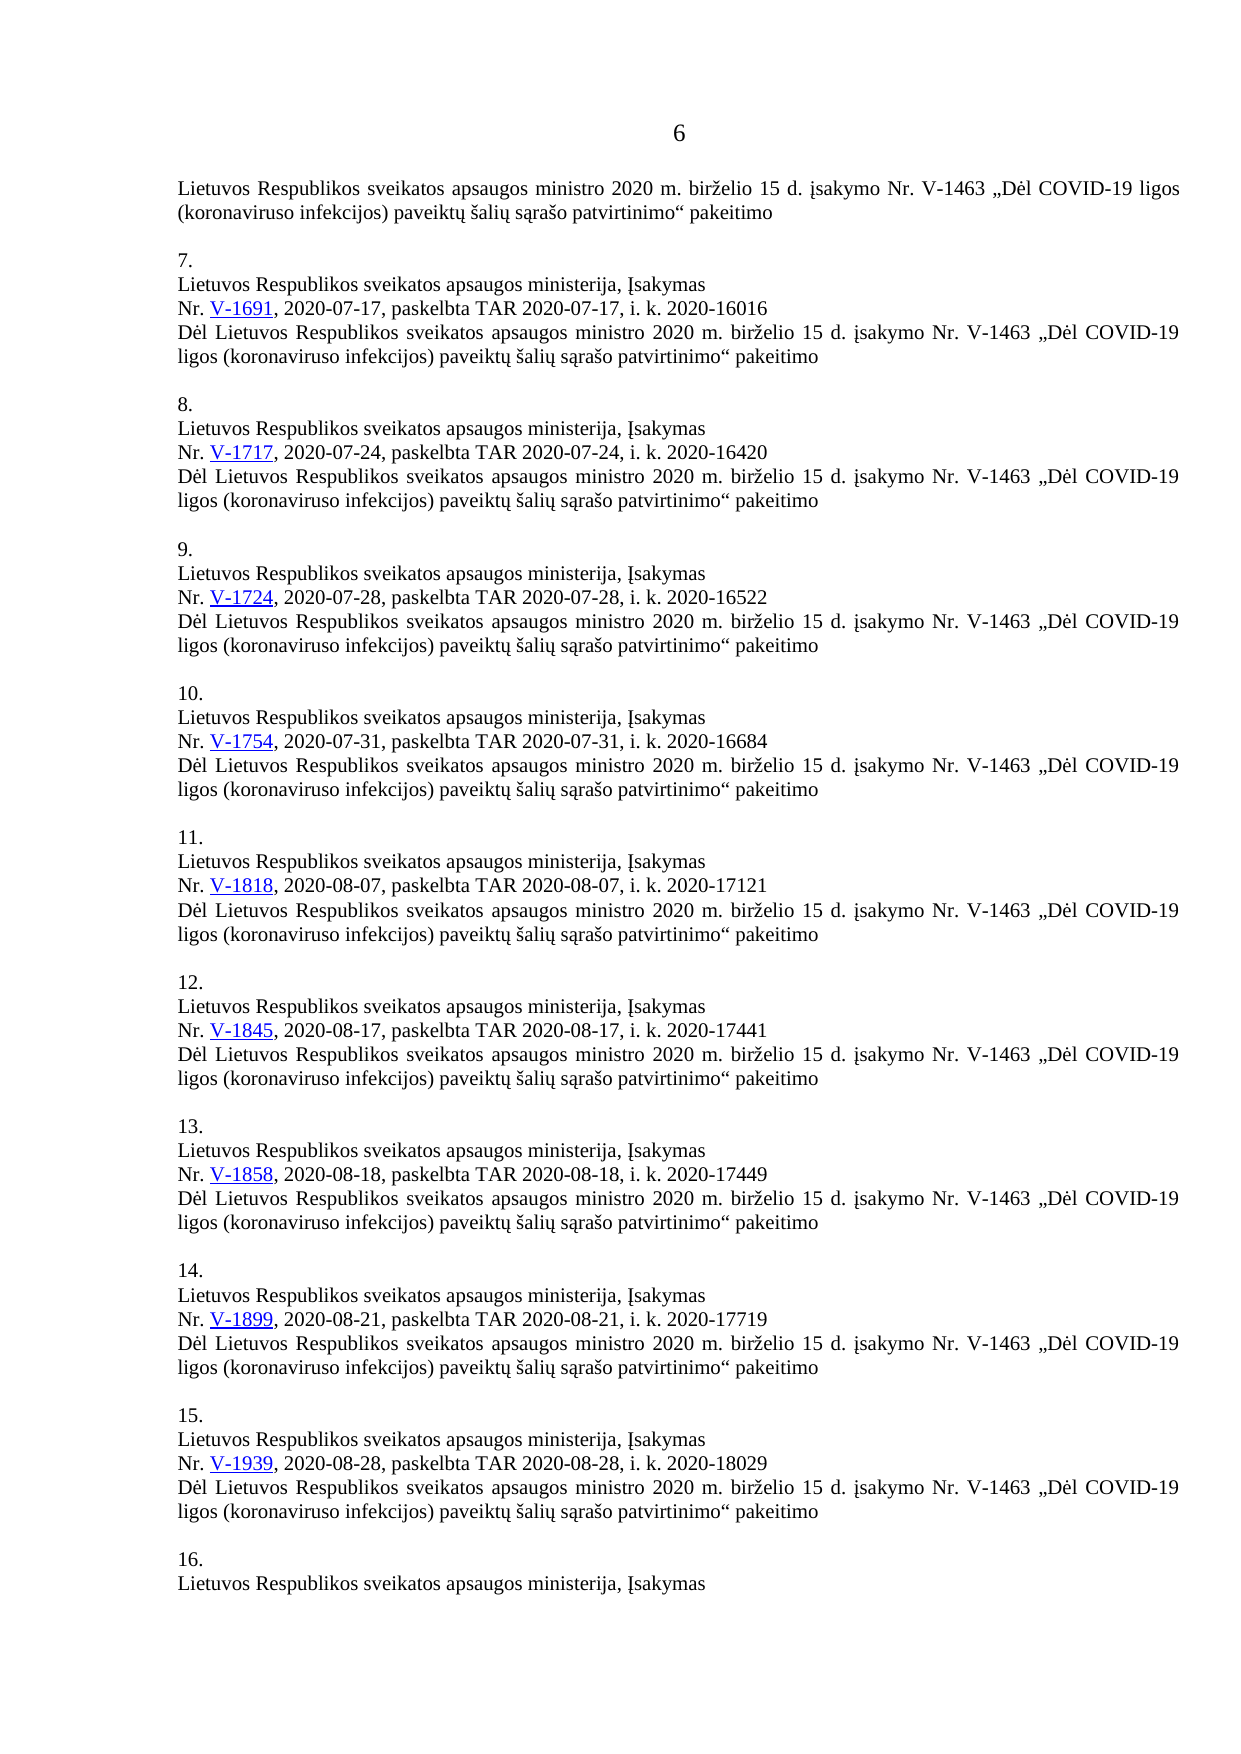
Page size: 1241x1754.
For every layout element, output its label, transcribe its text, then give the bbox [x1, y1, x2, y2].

text Lietuvos Respublikos sveikatos apsaugos ministerija, Įsakymas [177, 1138, 1181, 1162]
text Dėl Lietuvos Respublikos sveikatos apsaugos ministro 2020 m. birželio 15 d. įsakymo Nr. V-1463 „Dėl COVID-19 ligos (koronaviruso infekcijos) paveiktų šalių sąrašo patvirtinimo“ pakeitimo [177, 1331, 1181, 1379]
text 13. [177, 1114, 1181, 1138]
text Lietuvos Respublikos sveikatos apsaugos ministerija, Įsakymas [177, 705, 1181, 729]
text Nr. V-1724, 2020-07-28, paskelbta TAR 2020-07-28, i. k. 2020-16522 [177, 585, 1181, 609]
text 11. [177, 825, 1181, 849]
text 15. [177, 1403, 1181, 1427]
text Lietuvos Respublikos sveikatos apsaugos ministerija, Įsakymas [177, 1282, 1181, 1307]
text Dėl Lietuvos Respublikos sveikatos apsaugos ministro 2020 m. birželio 15 d. įsakymo Nr. V-1463 „Dėl COVID-19 ligos (koronaviruso infekcijos) paveiktų šalių sąrašo patvirtinimo“ pakeitimo [177, 1475, 1181, 1523]
text Nr. V-1845, 2020-08-17, paskelbta TAR 2020-08-17, i. k. 2020-17441 [177, 1018, 1181, 1042]
text Nr. V-1858, 2020-08-18, paskelbta TAR 2020-08-18, i. k. 2020-17449 [177, 1162, 1181, 1186]
text Lietuvos Respublikos sveikatos apsaugos ministro 2020 m. birželio 15 d. įsakymo Nr. V-1463 „Dėl COVID-19 ligos (koronaviruso infekcijos) paveiktų šalių sąrašo patvirtinimo“ pakeitimo [177, 176, 1181, 224]
text Nr. V-1899, 2020-08-21, paskelbta TAR 2020-08-21, i. k. 2020-17719 [177, 1307, 1181, 1331]
text Lietuvos Respublikos sveikatos apsaugos ministerija, Įsakymas [177, 416, 1181, 440]
text Nr. V-1939, 2020-08-28, paskelbta TAR 2020-08-28, i. k. 2020-18029 [177, 1451, 1181, 1475]
text 12. [177, 970, 1181, 994]
text 10. [177, 681, 1181, 705]
text Lietuvos Respublikos sveikatos apsaugos ministerija, Įsakymas [177, 561, 1181, 585]
text Lietuvos Respublikos sveikatos apsaugos ministerija, Įsakymas [177, 272, 1181, 296]
text Lietuvos Respublikos sveikatos apsaugos ministerija, Įsakymas [177, 849, 1181, 873]
text 16. [177, 1547, 1181, 1571]
text Nr. V-1818, 2020-08-07, paskelbta TAR 2020-08-07, i. k. 2020-17121 [177, 873, 1181, 897]
text Nr. V-1717, 2020-07-24, paskelbta TAR 2020-07-24, i. k. 2020-16420 [177, 440, 1181, 464]
text 8. [177, 392, 1181, 416]
text Dėl Lietuvos Respublikos sveikatos apsaugos ministro 2020 m. birželio 15 d. įsakymo Nr. V-1463 „Dėl COVID-19 ligos (koronaviruso infekcijos) paveiktų šalių sąrašo patvirtinimo“ pakeitimo [177, 1042, 1181, 1090]
text 7. [177, 248, 1181, 272]
text Dėl Lietuvos Respublikos sveikatos apsaugos ministro 2020 m. birželio 15 d. įsakymo Nr. V-1463 „Dėl COVID-19 ligos (koronaviruso infekcijos) paveiktų šalių sąrašo patvirtinimo“ pakeitimo [177, 897, 1181, 946]
text Nr. V-1691, 2020-07-17, paskelbta TAR 2020-07-17, i. k. 2020-16016 [177, 296, 1181, 320]
text Dėl Lietuvos Respublikos sveikatos apsaugos ministro 2020 m. birželio 15 d. įsakymo Nr. V-1463 „Dėl COVID-19 ligos (koronaviruso infekcijos) paveiktų šalių sąrašo patvirtinimo“ pakeitimo [177, 1186, 1181, 1234]
text Dėl Lietuvos Respublikos sveikatos apsaugos ministro 2020 m. birželio 15 d. įsakymo Nr. V-1463 „Dėl COVID-19 ligos (koronaviruso infekcijos) paveiktų šalių sąrašo patvirtinimo“ pakeitimo [177, 753, 1181, 801]
text Lietuvos Respublikos sveikatos apsaugos ministerija, Įsakymas [177, 1571, 1181, 1595]
text Lietuvos Respublikos sveikatos apsaugos ministerija, Įsakymas [177, 1427, 1181, 1451]
text 14. [177, 1258, 1181, 1282]
text 9. [177, 537, 1181, 561]
text Dėl Lietuvos Respublikos sveikatos apsaugos ministro 2020 m. birželio 15 d. įsakymo Nr. V-1463 „Dėl COVID-19 ligos (koronaviruso infekcijos) paveiktų šalių sąrašo patvirtinimo“ pakeitimo [177, 464, 1181, 512]
text Dėl Lietuvos Respublikos sveikatos apsaugos ministro 2020 m. birželio 15 d. įsakymo Nr. V-1463 „Dėl COVID-19 ligos (koronaviruso infekcijos) paveiktų šalių sąrašo patvirtinimo“ pakeitimo [177, 320, 1181, 368]
text Nr. V-1754, 2020-07-31, paskelbta TAR 2020-07-31, i. k. 2020-16684 [177, 729, 1181, 753]
text Dėl Lietuvos Respublikos sveikatos apsaugos ministro 2020 m. birželio 15 d. įsakymo Nr. V-1463 „Dėl COVID-19 ligos (koronaviruso infekcijos) paveiktų šalių sąrašo patvirtinimo“ pakeitimo [177, 609, 1181, 657]
text Lietuvos Respublikos sveikatos apsaugos ministerija, Įsakymas [177, 994, 1181, 1018]
